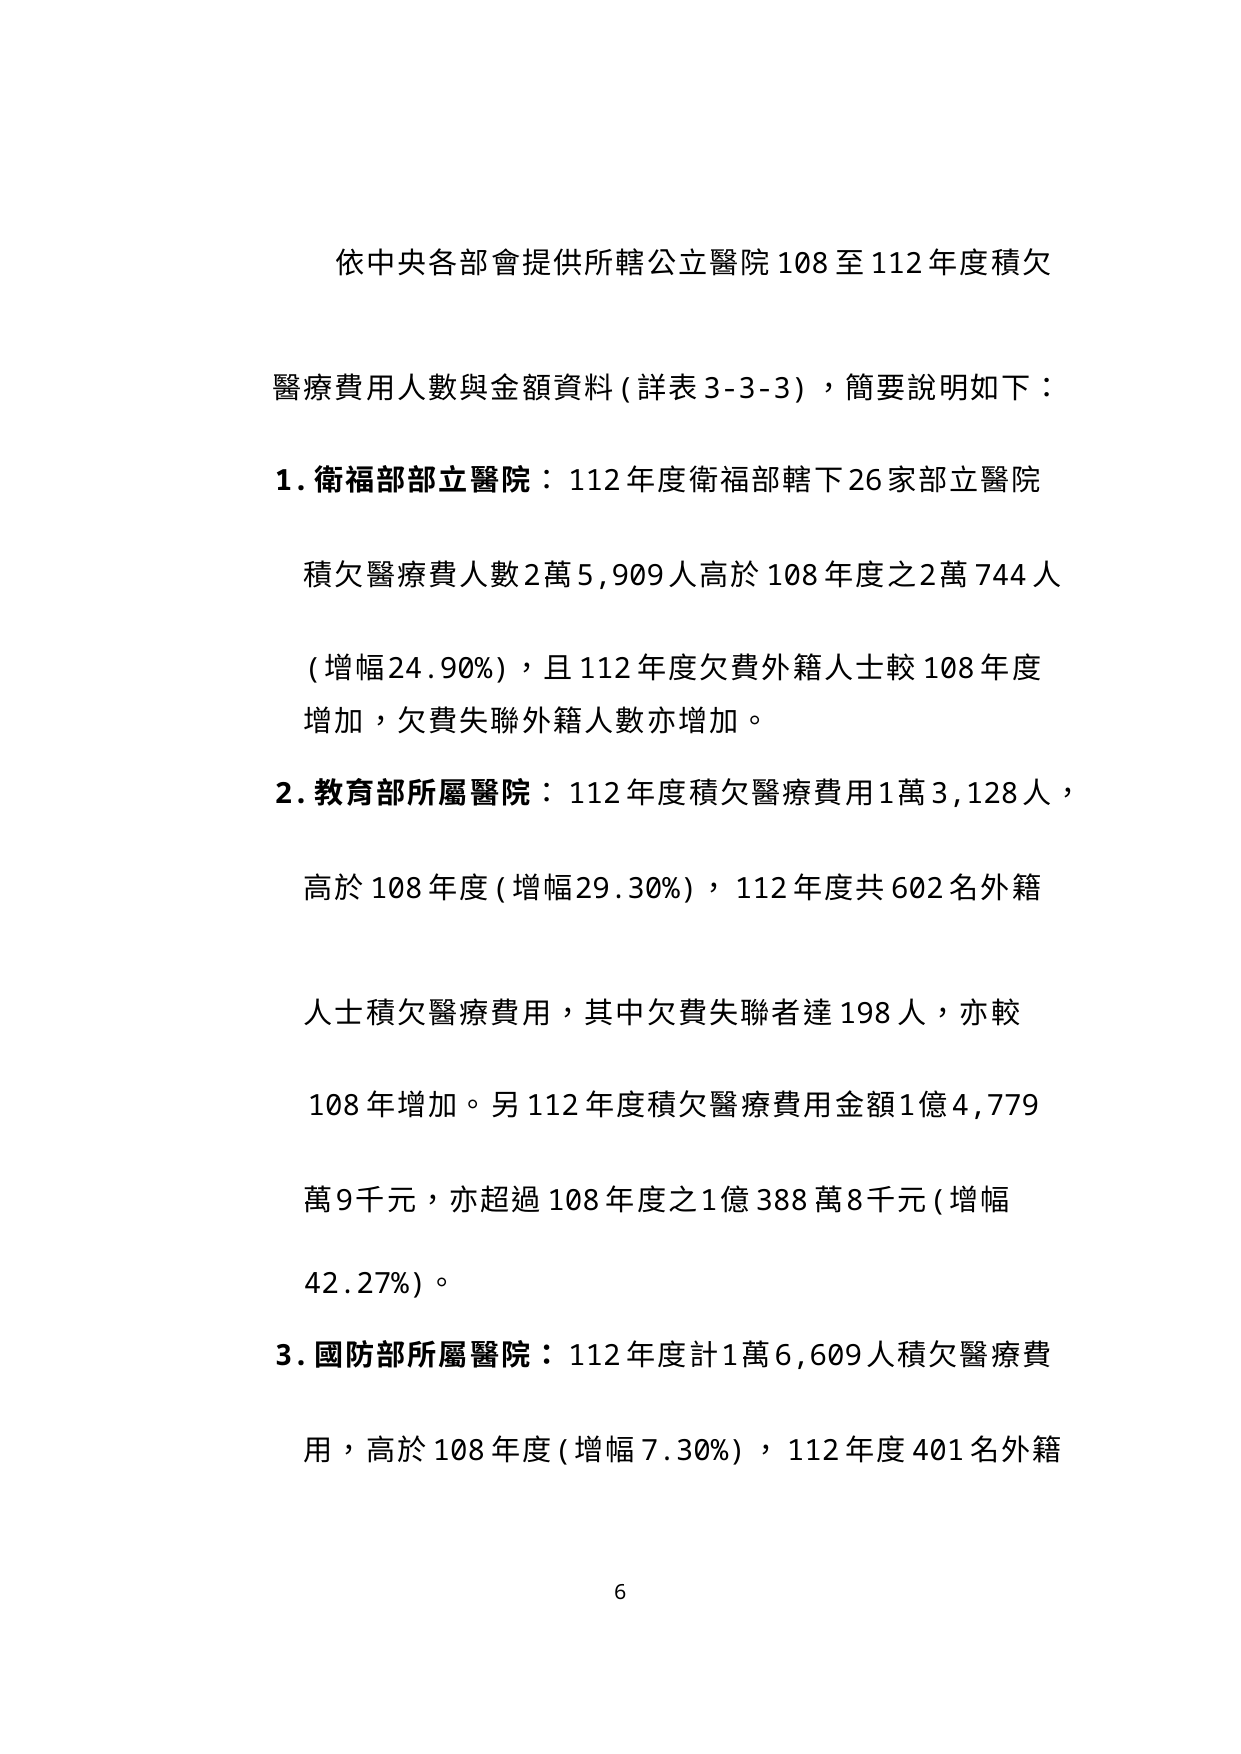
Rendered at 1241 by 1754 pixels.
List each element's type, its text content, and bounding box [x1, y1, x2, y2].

text 3.國防部所屬醫院：112年度計1萬6,609人積欠醫療費用，高於108年度(增幅7.30%)，112年度401名外籍 [266, 1302, 1063, 1490]
text 依中央各部會提供所轄公立醫院108至112年度積欠醫療費用人數與金額資料(詳表3-3-3)，簡要說明如下： [266, 177, 1063, 427]
text 1.衛福部部立醫院：112年度衛福部轄下26家部立醫院積欠醫療費人數2萬5,909人高於108年度之2萬744人(增幅24.90%)，且112年度欠費外籍人士較108年度增加，欠費失聯外籍人數亦增加。 [266, 427, 1063, 740]
text 2.教育部所屬醫院：112年度積欠醫療費用1萬3,128人，高於108年度(增幅29.30%)，112年度共602名外籍人士積欠醫療費用，其中欠費失聯者達198人，亦較108年增加。另112年度積欠醫療費用金額1億4,779萬9千元，亦超過108年度之1億388萬8千元(增幅42.27%)。 [266, 740, 1063, 1302]
